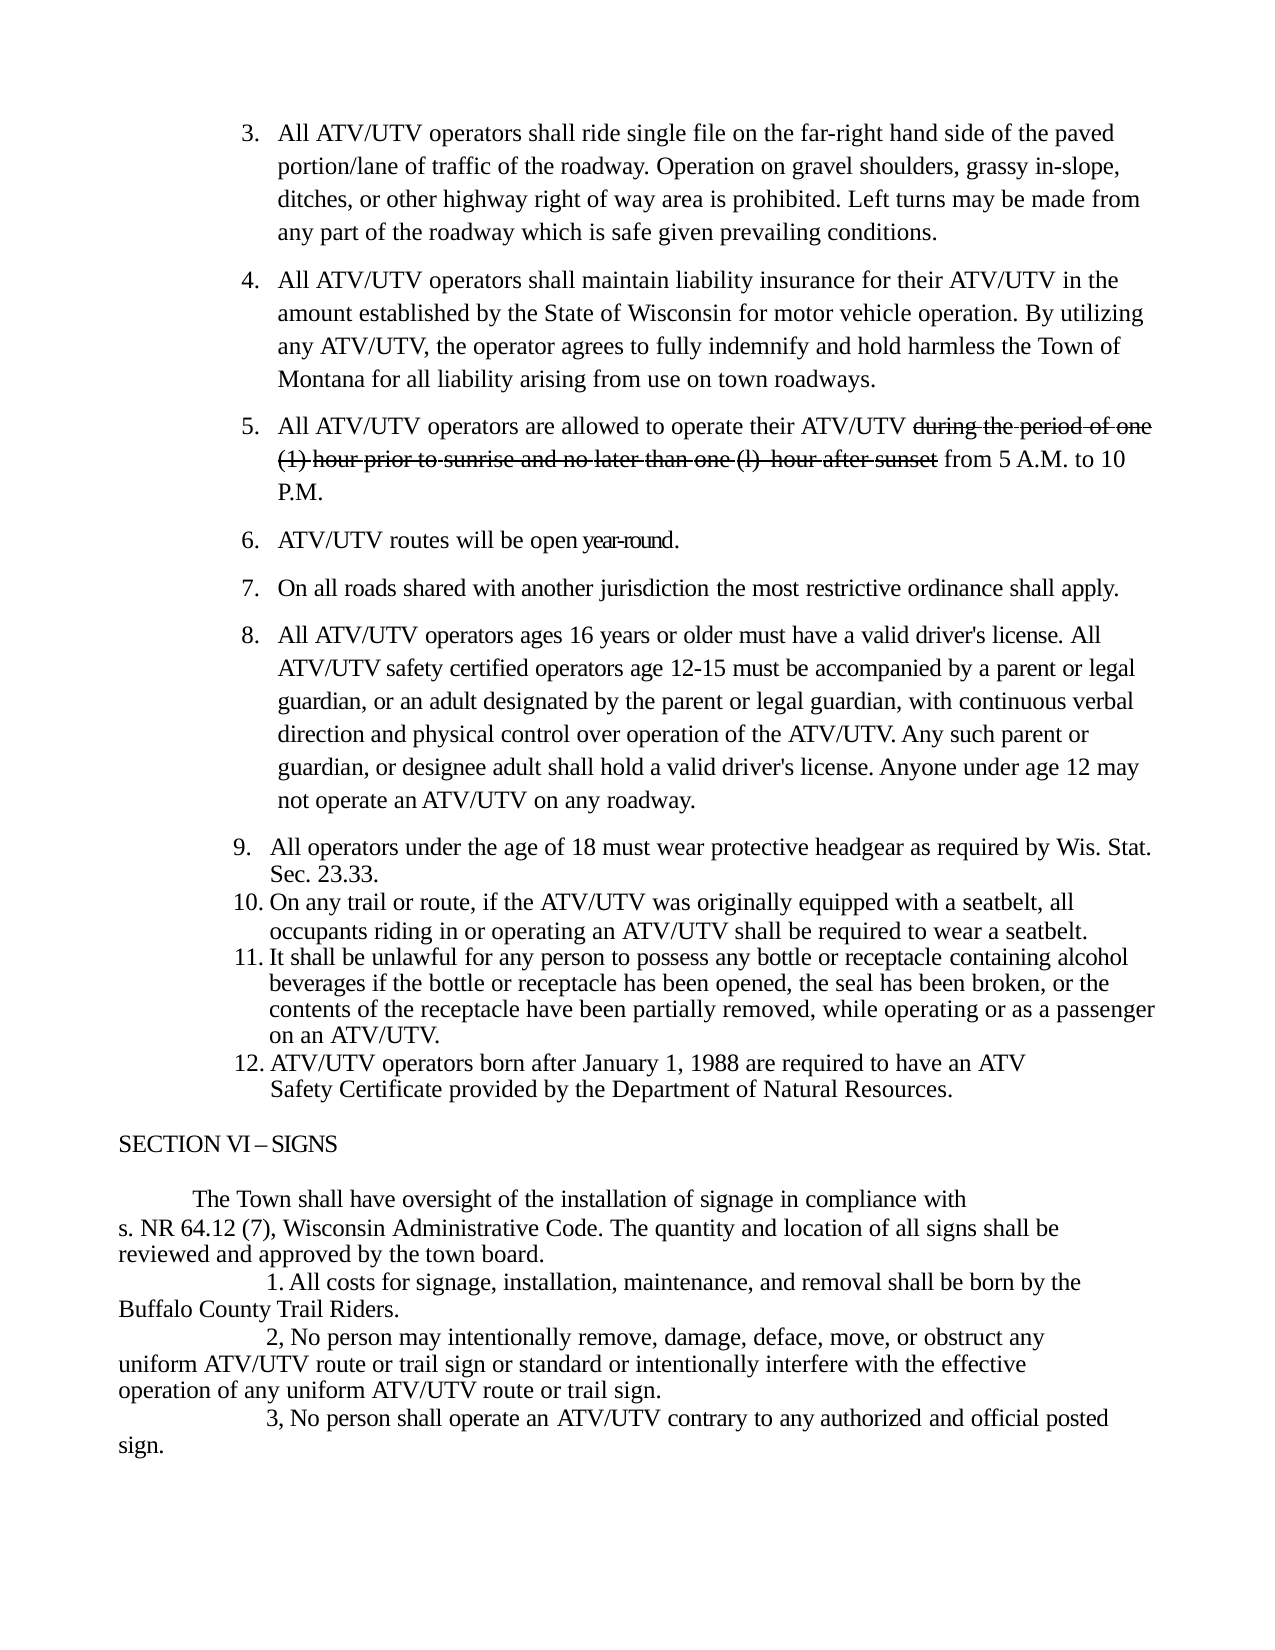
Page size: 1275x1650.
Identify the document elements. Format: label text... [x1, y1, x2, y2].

text 1. All costs for signage, installation, maintenance, and removal shall be born by the Buffalo County Trail Riders. [118, 1269, 1112, 1323]
text The Town shall have oversight of the installation of signage in compliance with [118, 1184, 1157, 1213]
text s. NR 64.12 (7), Wisconsin Administrative Code. The quantity and location of all signs shall be reviewed and approved by the town board. [118, 1215, 1112, 1268]
list ATV/UTV routes will be open year-round. [241, 525, 1157, 554]
list All ATV/UTV operators shall maintain liability insurance for their ATV/UTV in the amount established by the State of Wisconsin for motor vehicle operation. By utilizing any ATV/UTV, the operator agrees to fully indemnify and hold harmless the Town of Montana for all liability arising from use on town roadways. [241, 265, 1157, 393]
list ATV/UTV operators born after January 1, 1988 are required to have an ATV Safety Certificate provided by the Department of Natural Resources. [234, 1050, 1044, 1102]
text SECTION VI – SIGNS [118, 1128, 1157, 1158]
list All ATV/UTV operators shall ride single file on the far-right hand side of the paved portion/lane of traffic of the roadway. Operation on gravel shoulders, grassy in-slope, ditches, or other highway right­ of way area is prohibited. Left turns may be made from any part of the roadway which is safe given prevailing conditions. [241, 118, 1157, 246]
list On all roads shared with another jurisdiction the most restrictive ordinance shall apply. [241, 573, 1157, 601]
list All operators under the age of 18 must wear protective headgear as required by Wis. Stat. Sec. 23.33. [233, 833, 1157, 888]
text 3, No person shall operate an ATV/UTV contrary to any authorized and official posted sign. [118, 1406, 1112, 1459]
list On any trail or route, if the ATV/UTV was originally equipped with a seatbelt, all occupants riding in or operating an ATV/UTV shall be required to wear a seatbelt. [233, 888, 1101, 945]
list All ATV/UTV operators ages 16 years or older must have a valid driver's license. All ATV/UTV safety certified operators age 12-15 must be accompanied by a parent or legal guardian, or an adult designated by the parent or legal guardian, with continuous verbal direction and physical control over operation of the ATV/UTV. Any such parent or guardian, or designee adult shall hold a valid driver's license. Anyone under age 12 may not operate an ATV/UTV on any roadway. [241, 620, 1157, 814]
text 2, No person may intentionally remove, damage, deface, move, or obstruct any uniform ATV/UTV route or trail sign or standard or intentionally interfere with the effective operation of any uniform ATV/UTV route or trail sign. [118, 1324, 1112, 1404]
list All ATV/UTV operators are allowed to operate their ATV/UTV during the period of one (1) hour prior to sunrise and no later than one (l) hour after sunset from 5 A.M. to 10 P.M. [241, 411, 1157, 506]
list It shall be unlawful for any person to possess any bottle or receptacle containing alcohol beverages if the bottle or receptacle has been opened, the seal has been broken, or the contents of the receptacle have been partially removed, while operating or as a passenger on an ATV/UTV. [234, 945, 1157, 1049]
